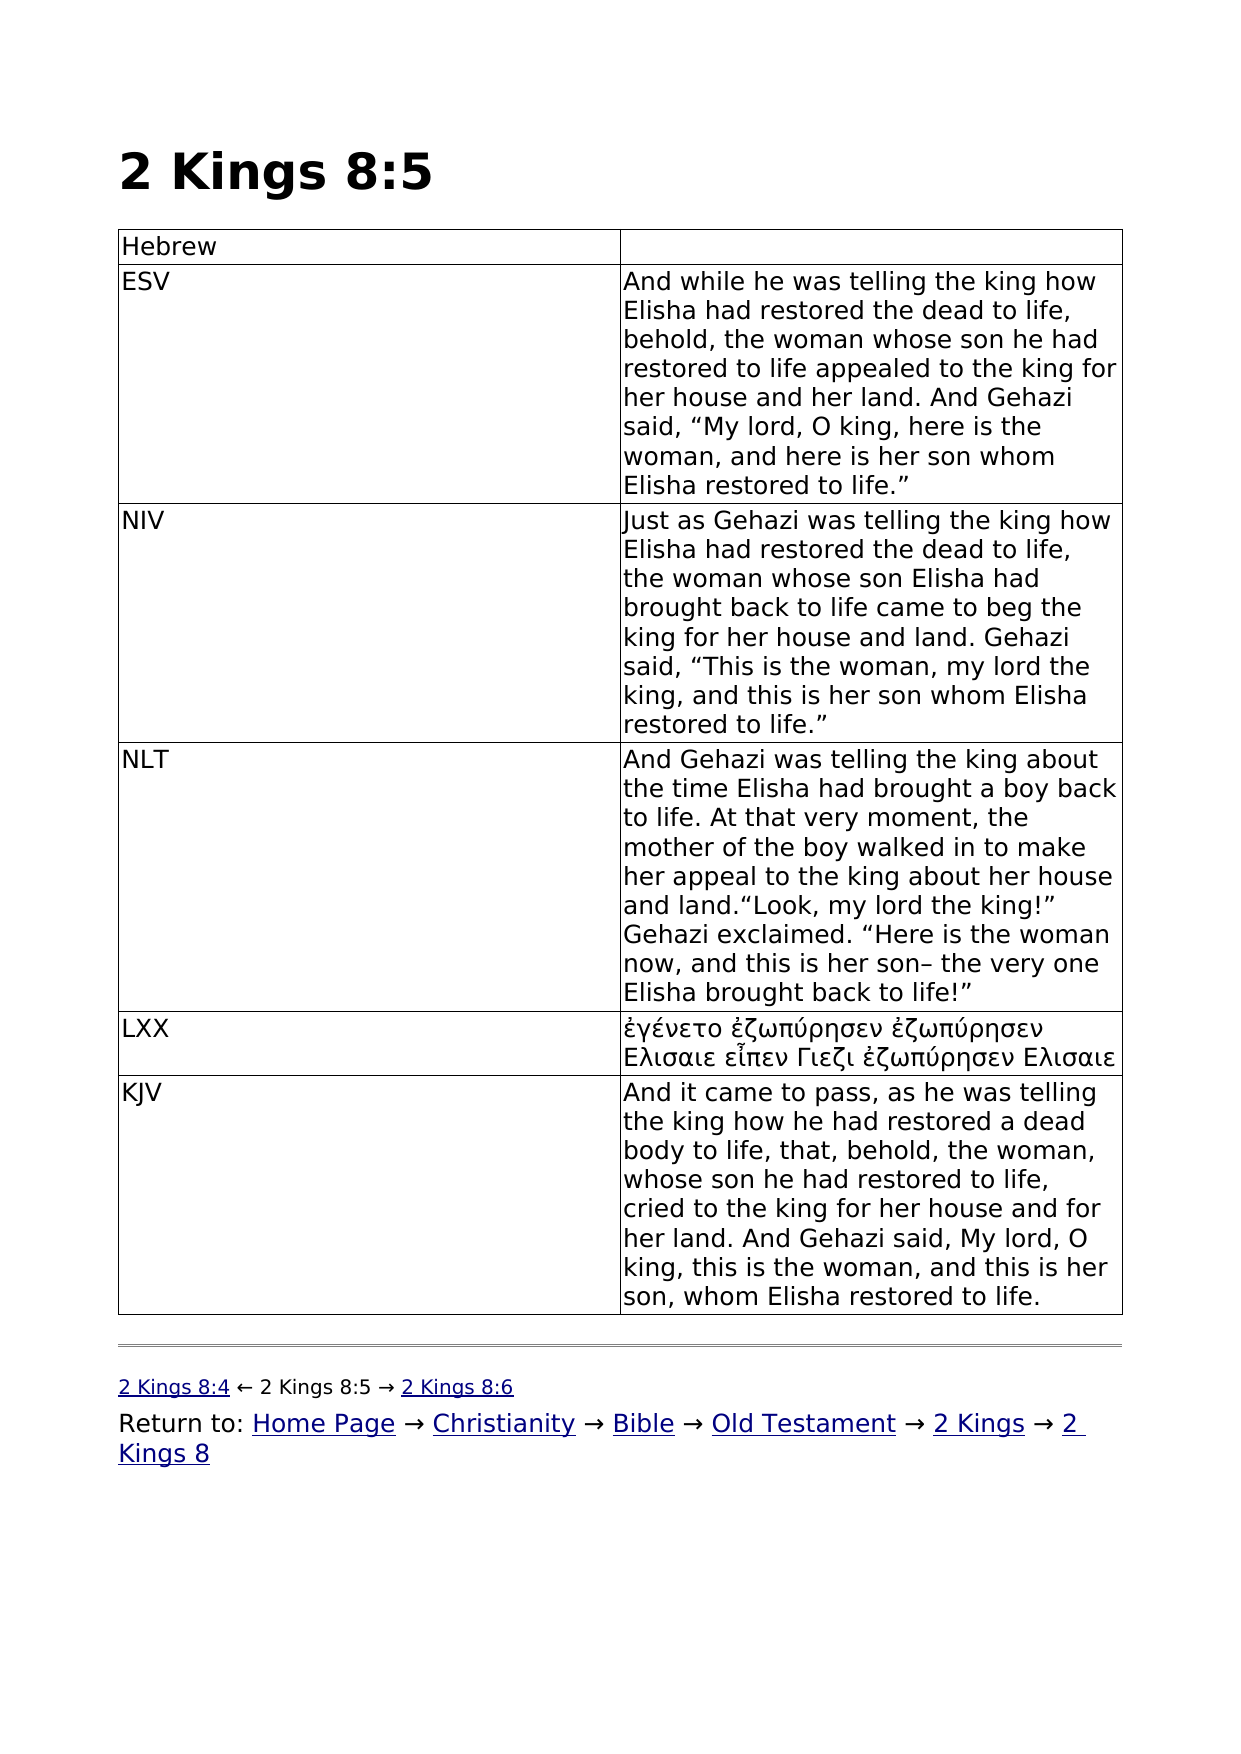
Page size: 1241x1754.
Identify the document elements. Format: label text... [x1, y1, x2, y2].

subtitle 2 Kings 8:5 [118, 143, 1122, 201]
table_cell ἐγένετο ἐζωπύρησεν ἐζωπύρησεν Ελισαιε εἶπεν Γιεζι ἐζωπύρησεν Ελισαιε [621, 1012, 1122, 1075]
table_cell NLT [119, 743, 620, 1011]
table_cell And Gehazi was telling the king about the time Elisha had brought a boy back to life. At that very moment, the mother of the boy walked in to make her appeal to the king about her house and land.“Look, my lord the king!” Gehazi exclaimed. “Here is the woman now, and this is her son– the very one Elisha brought back to life!” [621, 743, 1122, 1011]
table_header [621, 230, 1122, 264]
text 2 Kings 8:4 ← 2 Kings 8:5 → 2 Kings 8:6 [118, 1376, 1122, 1409]
table_cell ESV [119, 265, 620, 503]
text Return to: Home Page → Christianity → Bible → Old Testament → 2 Kings → 2 Kings 8 [118, 1409, 1122, 1468]
table_cell NIV [119, 504, 620, 742]
table_cell And it came to pass, as he was telling the king how he had restored a dead body to life, that, behold, the woman, whose son he had restored to life, cried to the king for her house and for her land. And Gehazi said, My lord, O king, this is the woman, and this is her son, whom Elisha restored to life. [621, 1076, 1122, 1314]
table_cell And while he was telling the king how Elisha had restored the dead to life, behold, the woman whose son he had restored to life appealed to the king for her house and her land. And Gehazi said, “My lord, O king, here is the woman, and here is her son whom Elisha restored to life.” [621, 265, 1122, 503]
table_cell LXX [119, 1012, 620, 1075]
table_cell Just as Gehazi was telling the king how Elisha had restored the dead to life, the woman whose son Elisha had brought back to life came to beg the king for her house and land. Gehazi said, “This is the woman, my lord the king, and this is her son whom Elisha restored to life.” [621, 504, 1122, 742]
table_cell KJV [119, 1076, 620, 1314]
table_header Hebrew [119, 230, 620, 264]
